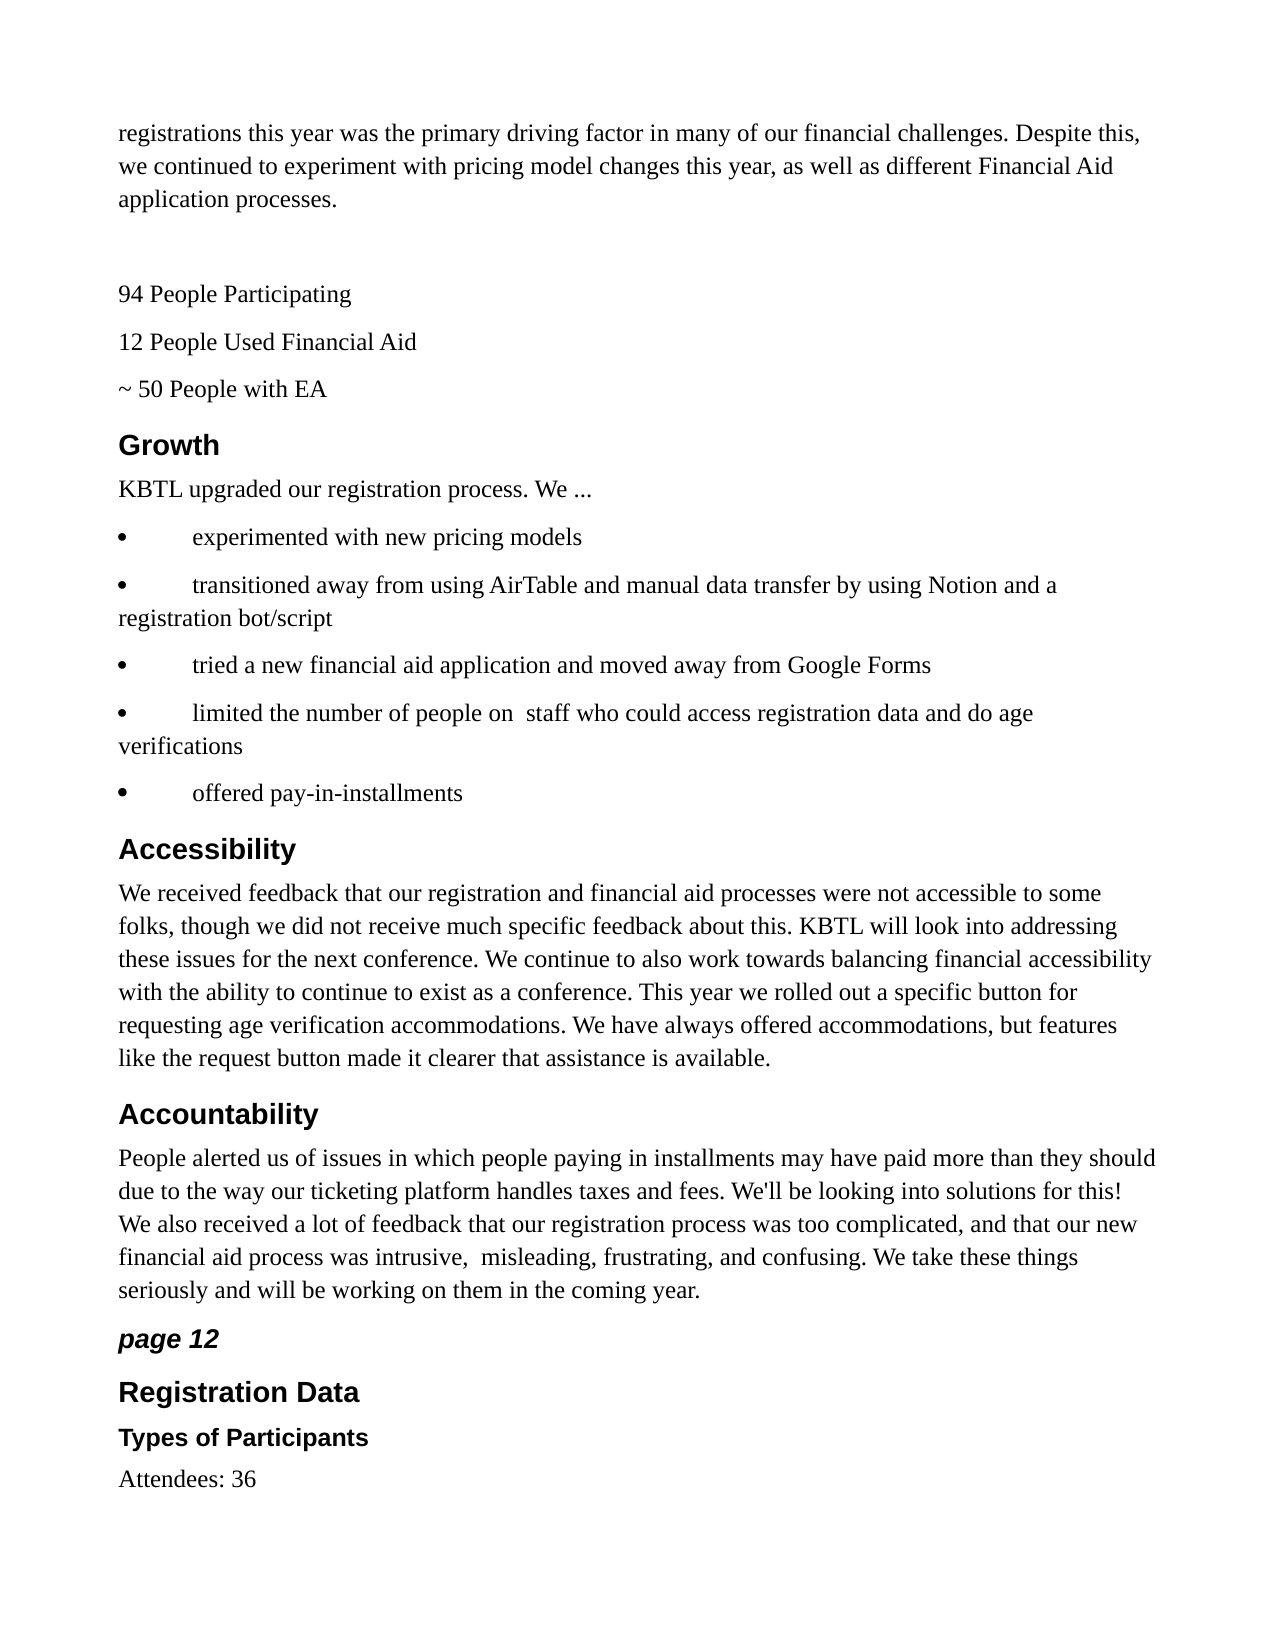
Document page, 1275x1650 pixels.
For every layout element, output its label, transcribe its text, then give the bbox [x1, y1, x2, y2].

subtitle page 12 [118, 1323, 1157, 1354]
text Attendees: 36 [118, 1464, 1157, 1493]
text 12 People Used Financial Aid [118, 327, 1157, 356]
subtitle Registration Data [118, 1375, 1157, 1409]
text KBTL upgraded our registration process. We ... [118, 474, 1157, 503]
subtitle Types of Participants [118, 1423, 1157, 1452]
text ~ 50 People with EA [118, 374, 1157, 403]
subtitle Accountability [118, 1097, 1157, 1131]
text 94 People Participating [118, 279, 1157, 308]
text People alerted us of issues in which people paying in installments may have paid more than they should due to the way our ticketing platform handles taxes and fees. We'll be looking into solutions for this! We also received a lot of feedback that our registration process was too complicated, and that our new financial aid process was intrusive, misleading, frustrating, and confusing. We take these things seriously and will be working on them in the coming year. [118, 1143, 1157, 1304]
list tried a new financial aid application and moved away from Google Forms [118, 650, 1157, 679]
text registrations this year was the primary driving factor in many of our financial challenges. Despite this, we continued to experiment with pricing model changes this year, as well as different Financial Aid application processes. [118, 118, 1157, 213]
list offered pay-in-installments [118, 778, 1157, 807]
list experimented with new pricing models [118, 522, 1157, 551]
text We received feedback that our registration and financial aid processes were not accessible to some folks, though we did not receive much specific feedback about this. KBTL will look into addressing these issues for the next conference. We continue to also work towards balancing financial accessibility with the ability to continue to exist as a conference. This year we rolled out a specific button for requesting age verification accommodations. We have always offered accommodations, but features like the request button made it clearer that assistance is available. [118, 878, 1157, 1072]
subtitle Accessibility [118, 832, 1157, 866]
subtitle Growth [118, 428, 1157, 462]
list transitioned away from using AirTable and manual data transfer by using Notion and a registration bot/script [118, 570, 1157, 631]
list limited the number of people on staff who could access registration data and do age verifications [118, 698, 1157, 760]
